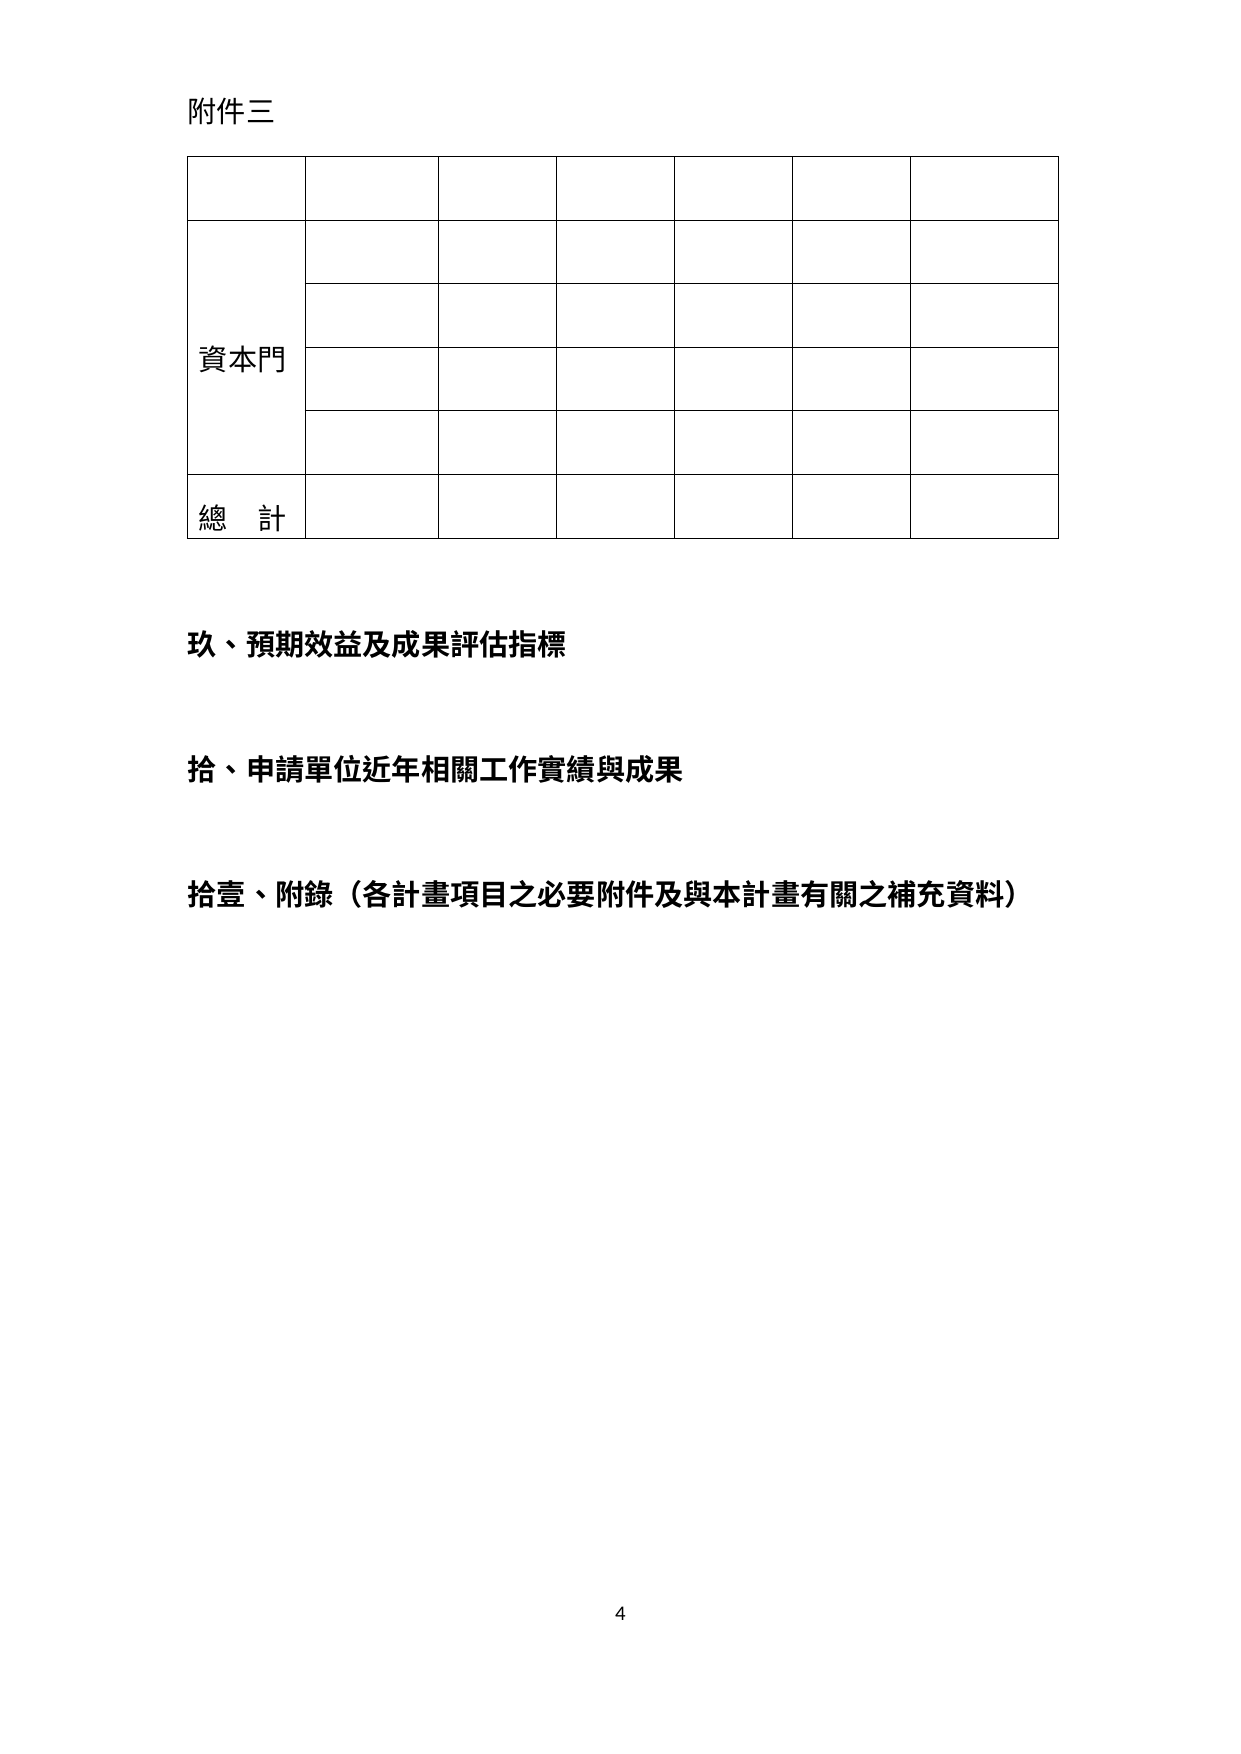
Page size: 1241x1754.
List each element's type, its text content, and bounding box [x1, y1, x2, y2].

table_cell [675, 411, 792, 474]
table_cell [675, 157, 792, 220]
table_cell [911, 475, 1058, 537]
table_cell [306, 221, 438, 283]
table_cell [911, 284, 1058, 347]
table_cell [911, 348, 1058, 410]
table_cell [557, 157, 674, 220]
table_cell [793, 475, 910, 537]
table_cell [306, 411, 438, 474]
table_cell [793, 221, 910, 283]
table_cell [557, 284, 674, 347]
table_cell [439, 157, 556, 220]
table_cell [911, 157, 1058, 220]
table_cell [439, 284, 556, 347]
text 拾、申請單位近年相關工作實績與成果 [187, 726, 1053, 788]
table_cell [911, 221, 1058, 283]
table_cell [306, 348, 438, 410]
table_cell [793, 157, 910, 220]
table_cell [188, 157, 305, 220]
table_cell [439, 475, 556, 537]
text 拾壹、附錄（各計畫項目之必要附件及與本計畫有關之補充資料） [187, 851, 1053, 913]
table_cell [911, 411, 1058, 474]
table_cell [675, 221, 792, 283]
table_cell [306, 284, 438, 347]
text 玖、預期效益及成果評估指標 [187, 601, 1053, 663]
table_cell [793, 411, 910, 474]
table_cell [557, 221, 674, 283]
table_cell 總 計 [188, 475, 305, 537]
table_cell [675, 475, 792, 537]
table_cell [557, 475, 674, 537]
table_cell [306, 157, 438, 220]
table_cell [557, 411, 674, 474]
table_cell [557, 348, 674, 410]
table_cell [793, 284, 910, 347]
table_cell [306, 475, 438, 537]
table_cell [439, 221, 556, 283]
table_cell [439, 348, 556, 410]
table_cell 資本門 [188, 221, 305, 474]
table_cell [675, 348, 792, 410]
table_cell [439, 411, 556, 474]
table_cell [675, 284, 792, 347]
table_cell [793, 348, 910, 410]
